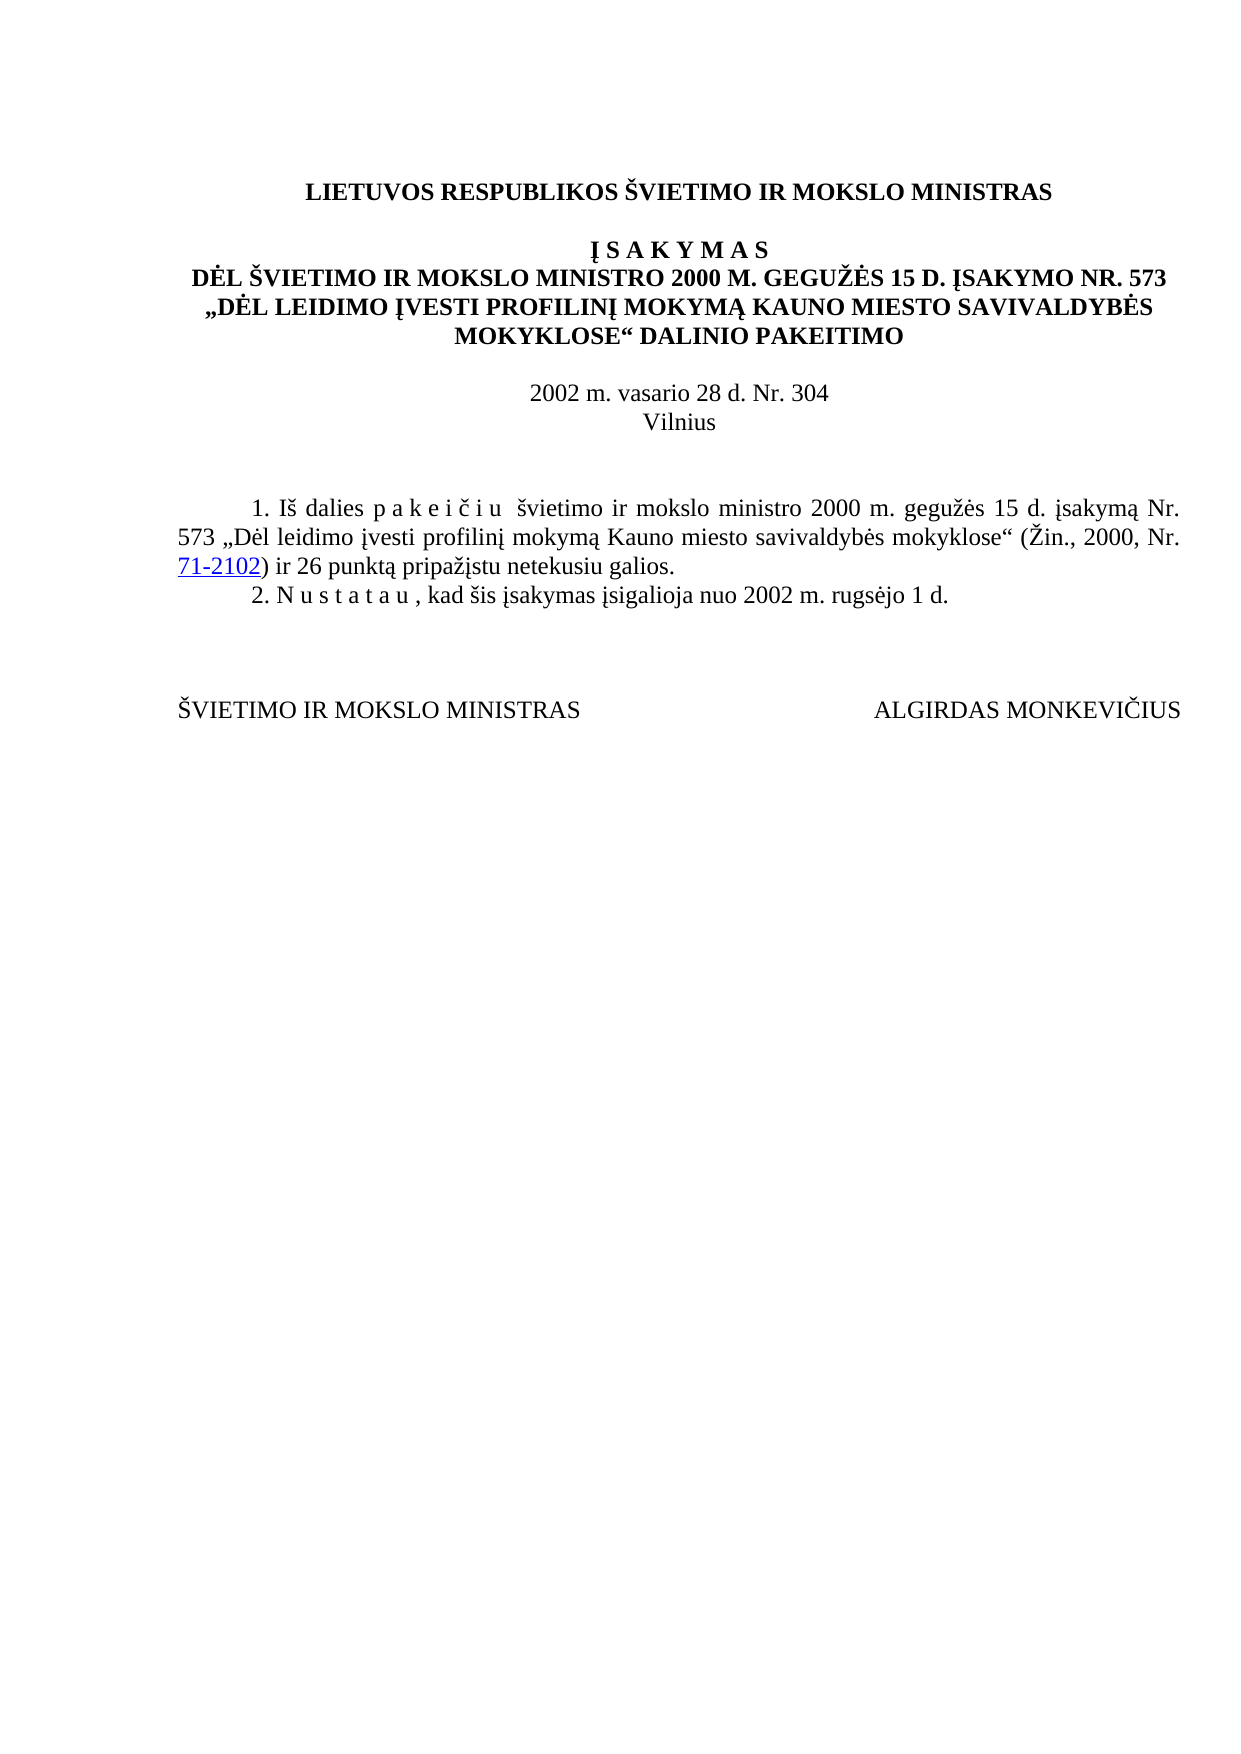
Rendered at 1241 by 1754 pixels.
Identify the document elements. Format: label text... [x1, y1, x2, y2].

text Vilnius [177, 407, 1181, 436]
text LIETUVOS RESPUBLIKOS ŠVIETIMO IR MOKSLO MINISTRAS [177, 177, 1181, 206]
text Į S A K Y M A S [177, 235, 1181, 263]
text ŠVIETIMO IR MOKSLO MINISTRAS ALGIRDAS MONKEVIČIUS [177, 695, 1181, 723]
text DĖL ŠVIETIMO IR MOKSLO MINISTRO 2000 M. GEGUŽĖS 15 D. ĮSAKYMO NR. 573 „DĖL LEIDIMO ĮVESTI PROFILINĮ MOKYMĄ KAUNO MIESTO SAVIVALDYBĖS MOKYKLOSE“ DALINIO PAKEITIMO [177, 263, 1181, 350]
text 2002 m. vasario 28 d. Nr. 304 [177, 378, 1181, 407]
text 2. Nustatau, kad šis įsakymas įsigalioja nuo 2002 m. rugsėjo 1 d. [177, 580, 1181, 608]
text 1. Iš dalies pakeičiu švietimo ir mokslo ministro 2000 m. gegužės 15 d. įsakymą Nr. 573 „Dėl leidimo įvesti profilinį mokymą Kauno miesto savivaldybės mokyklose“ (Žin., 2000, Nr. 71-2102) ir 26 punktą pripažįstu netekusiu galios. [177, 493, 1181, 580]
